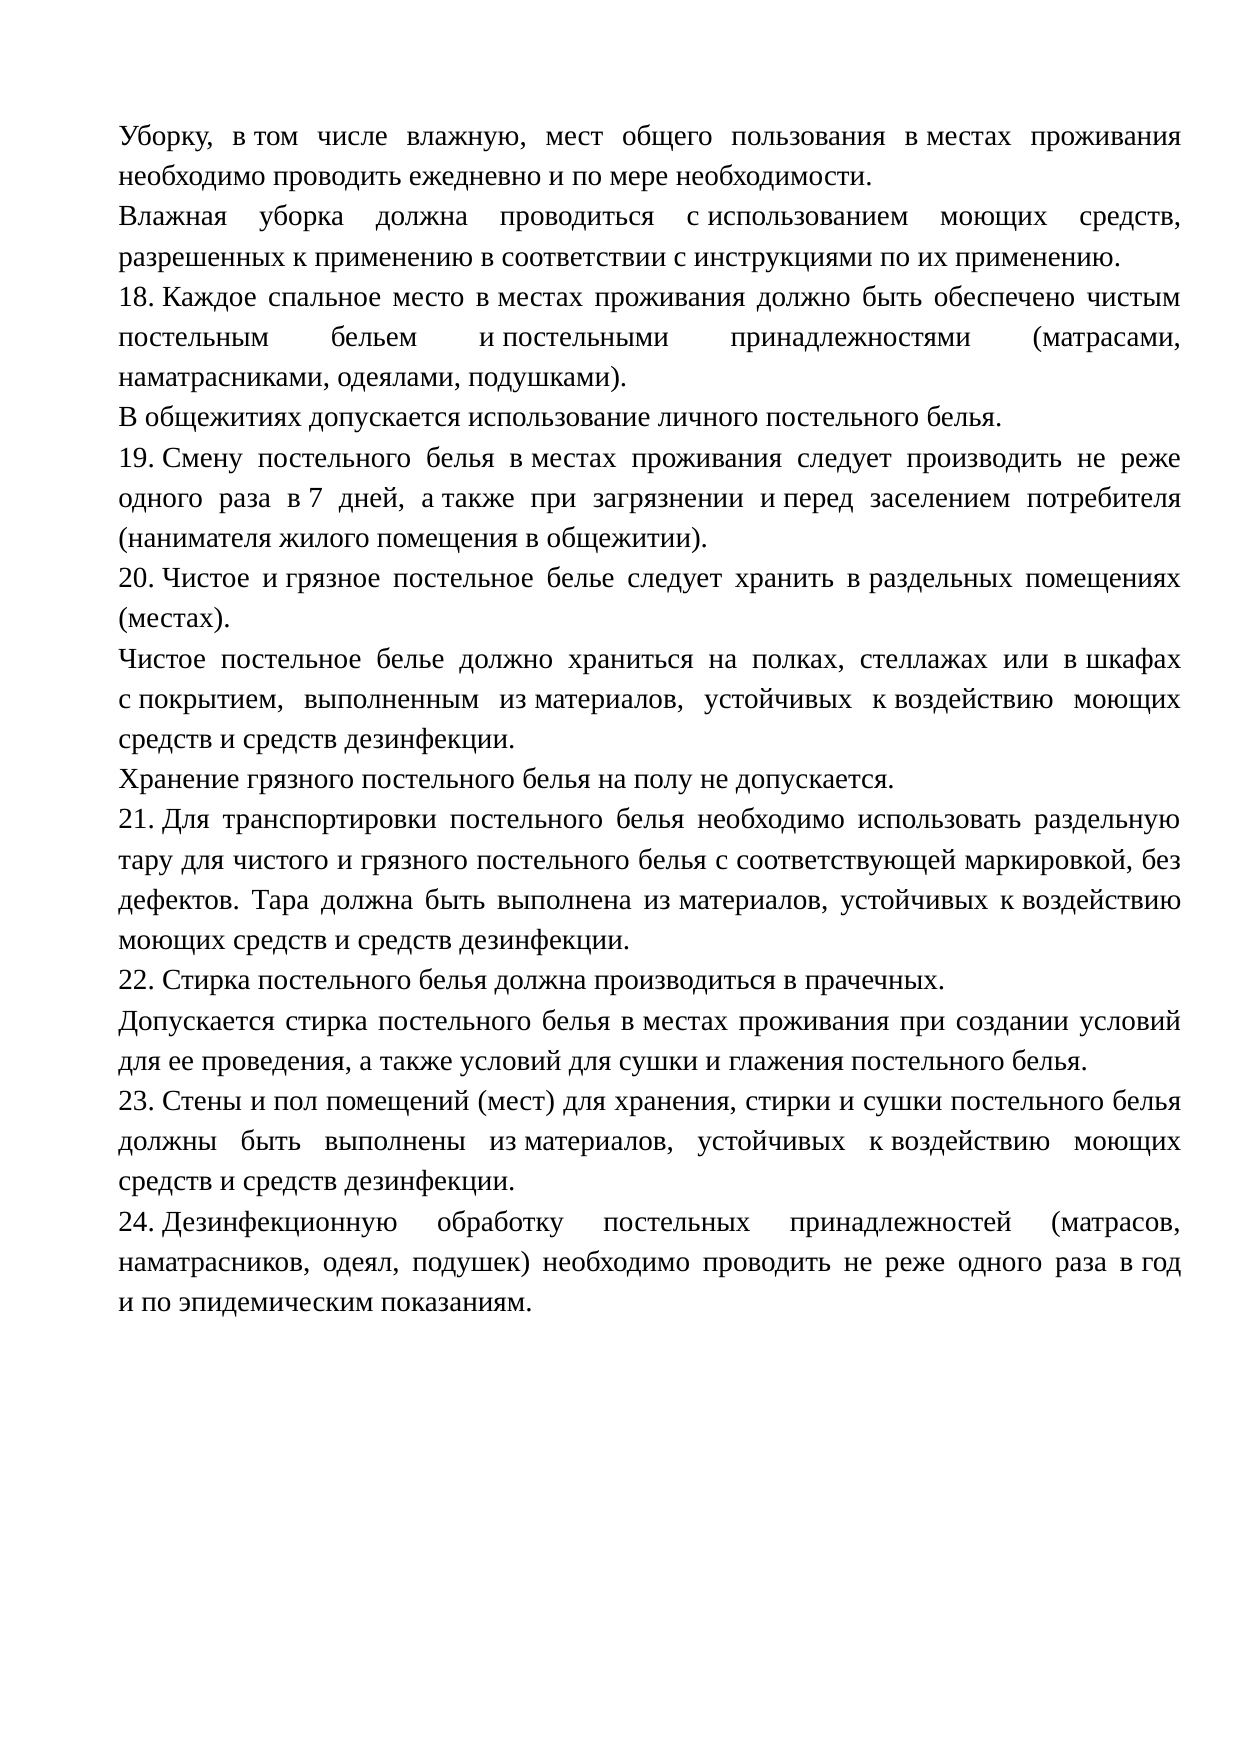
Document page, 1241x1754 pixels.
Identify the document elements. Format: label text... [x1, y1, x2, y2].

text 23. Стены и пол помещений (мест) для хранения, стирки и сушки постельного белья должны быть выполнены из материалов, устойчивых к воздействию моющих средств и средств дезинфекции. [118, 1083, 1181, 1197]
text Уборку, в том числе влажную, мест общего пользования в местах проживания необходимо проводить ежедневно и по мере необходимости. [118, 118, 1181, 192]
text Допускается стирка постельного белья в местах проживания при создании условий для ее проведения, а также условий для сушки и глажения постельного белья. [118, 1003, 1181, 1076]
text Влажная уборка должна проводиться с использованием моющих средств, разрешенных к применению в соответствии с инструкциями по их применению. [118, 198, 1181, 272]
text 20. Чистое и грязное постельное белье следует хранить в раздельных помещениях (местах). [118, 560, 1181, 634]
text Чистое постельное белье должно храниться на полках, стеллажах или в шкафах с покрытием, выполненным из материалов, устойчивых к воздействию моющих средств и средств дезинфекции. [118, 641, 1181, 755]
text 21. Для транспортировки постельного белья необходимо использовать раздельную тару для чистого и грязного постельного белья с соответствующей маркировкой, без дефектов. Тара должна быть выполнена из материалов, устойчивых к воздействию моющих средств и средств дезинфекции. [118, 802, 1181, 956]
text 19. Смену постельного белья в местах проживания следует производить не реже одного раза в 7 дней, а также при загрязнении и перед заселением потребителя (нанимателя жилого помещения в общежитии). [118, 440, 1181, 554]
text 18. Каждое спальное место в местах проживания должно быть обеспечено чистым постельным бельем и постельными принадлежностями (матрасами, наматрасниками, одеялами, подушками). [118, 279, 1181, 393]
text В общежитиях допускается использование личного постельного белья. [118, 399, 1181, 433]
text 22. Стирка постельного белья должна производиться в прачечных. [118, 962, 1181, 996]
text Хранение грязного постельного белья на полу не допускается. [118, 761, 1181, 795]
text 24. Дезинфекционную обработку постельных принадлежностей (матрасов, наматрасников, одеял, подушек) необходимо проводить не реже одного раза в год и по эпидемическим показаниям. [118, 1204, 1181, 1318]
